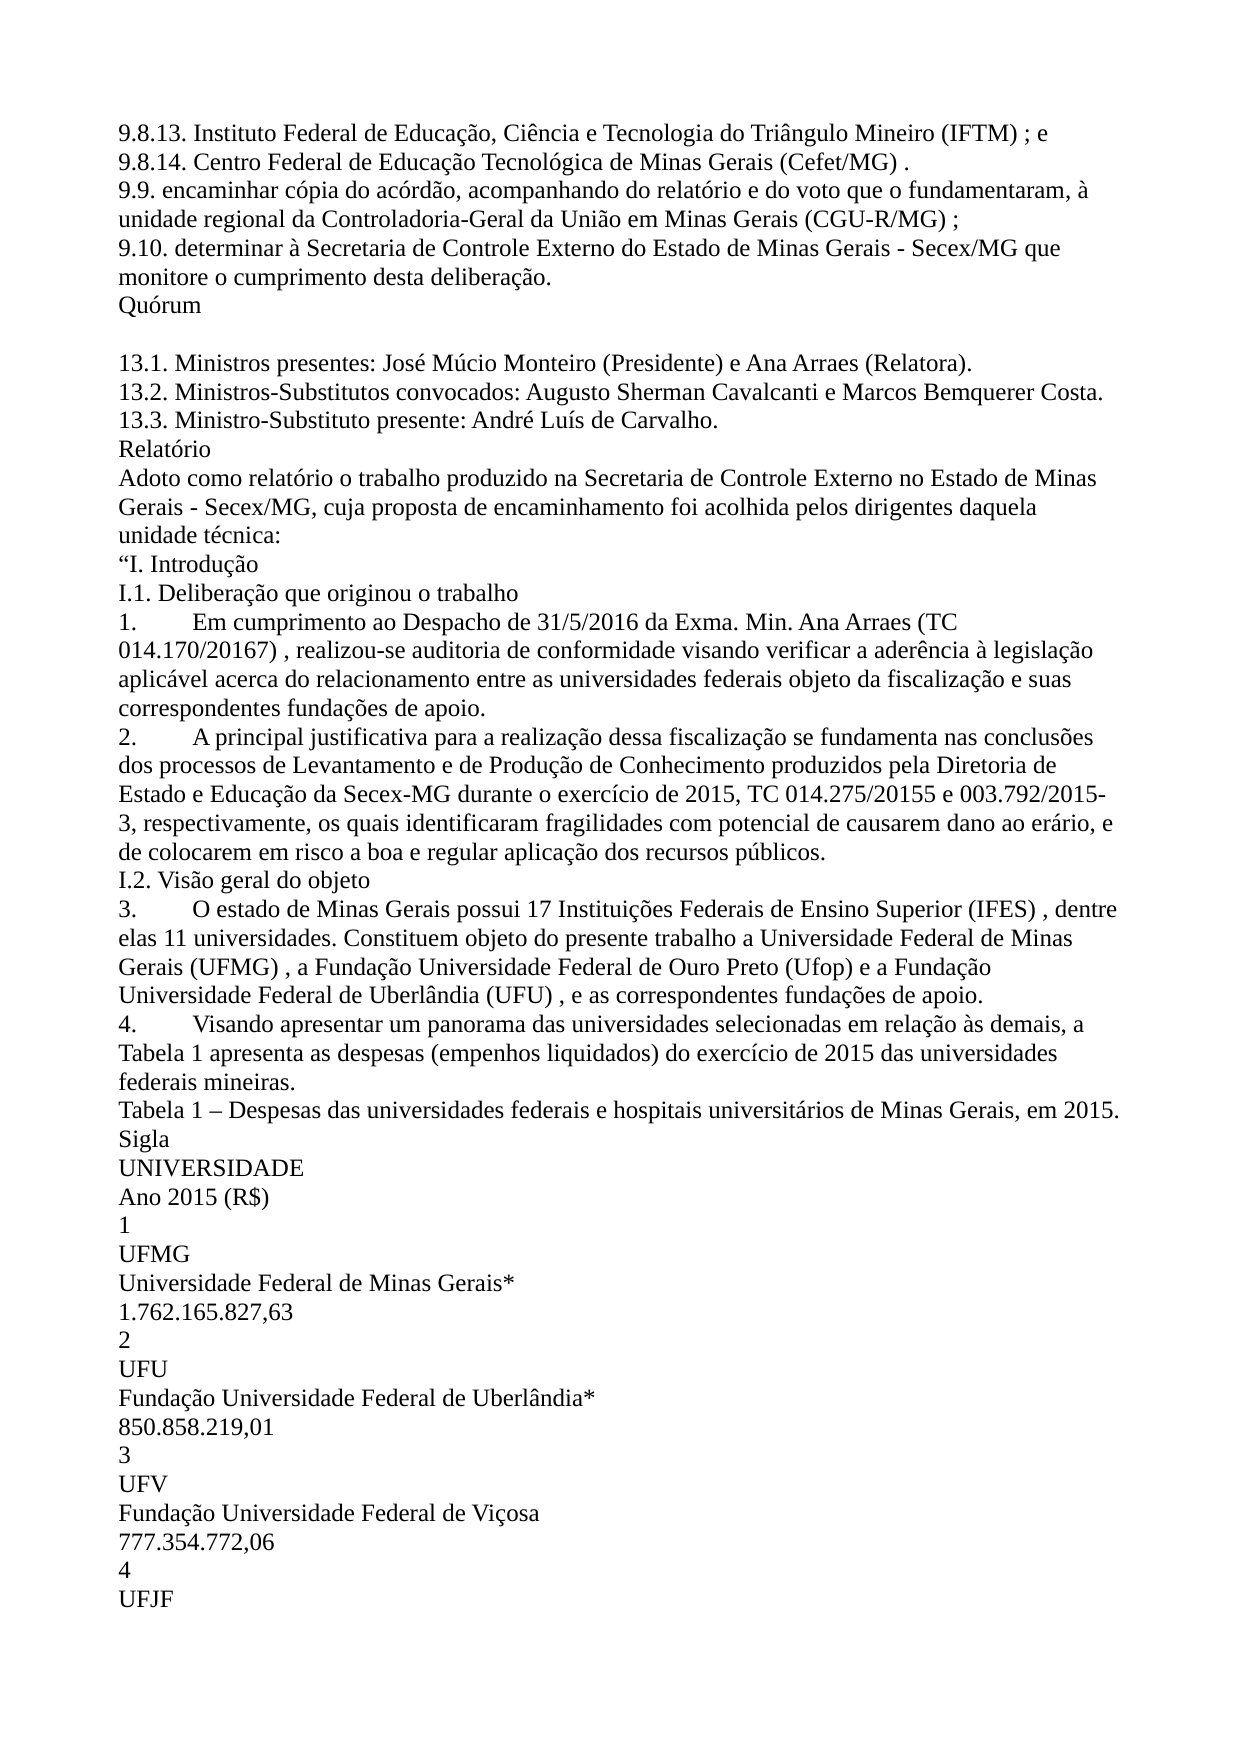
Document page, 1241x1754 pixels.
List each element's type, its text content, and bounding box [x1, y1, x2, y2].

text 9.9. encaminhar cópia do acórdão, acompanhando do relatório e do voto que o fundamentaram, à unidade regional da Controladoria-Geral da União em Minas Gerais (CGU-R/MG) ; [118, 176, 1122, 233]
text UNIVERSIDADE [118, 1153, 1122, 1182]
text 2. A principal justificativa para a realização dessa fiscalização se fundamenta nas conclusões dos processos de Levantamento e de Produção de Conhecimento produzidos pela Diretoria de Estado e Educação da Secex-MG durante o exercício de 2015, TC 014.275/20155 e 003.792/2015-3, respectivamente, os quais identificaram fragilidades com potencial de causarem dano ao erário, e de colocarem em risco a boa e regular aplicação dos recursos públicos. [118, 722, 1122, 866]
text Quórum [118, 291, 1122, 319]
text UFU [118, 1354, 1122, 1383]
text Tabela 1 – Despesas das universidades federais e hospitais universitários de Minas Gerais, em 2015. [118, 1096, 1122, 1124]
text Relatório [118, 434, 1122, 463]
text Sigla [118, 1124, 1122, 1153]
text 4 [118, 1556, 1122, 1584]
text 777.354.772,06 [118, 1527, 1122, 1556]
text 1.762.165.827,63 [118, 1297, 1122, 1326]
text Fundação Universidade Federal de Viçosa [118, 1498, 1122, 1527]
text 13.3. Ministro-Substituto presente: André Luís de Carvalho. [118, 406, 1122, 434]
text 1. Em cumprimento ao Despacho de 31/5/2016 da Exma. Min. Ana Arraes (TC 014.170/20167) , realizou-se auditoria de conformidade visando verificar a aderência à legislação aplicável acerca do relacionamento entre as universidades federais objeto da fiscalização e suas correspondentes fundações de apoio. [118, 607, 1122, 722]
text Fundação Universidade Federal de Uberlândia* [118, 1383, 1122, 1412]
text Adoto como relatório o trabalho produzido na Secretaria de Controle Externo no Estado de Minas Gerais - Secex/MG, cuja proposta de encaminhamento foi acolhida pelos dirigentes daquela unidade técnica: [118, 463, 1122, 549]
text 3 [118, 1441, 1122, 1469]
text 2 [118, 1326, 1122, 1354]
text UFJF [118, 1584, 1122, 1613]
text 850.858.219,01 [118, 1412, 1122, 1441]
text 9.10. determinar à Secretaria de Controle Externo do Estado de Minas Gerais - Secex/MG que monitore o cumprimento desta deliberação. [118, 233, 1122, 291]
text 13.1. Ministros presentes: José Múcio Monteiro (Presidente) e Ana Arraes (Relatora). [118, 348, 1122, 377]
text UFV [118, 1469, 1122, 1498]
text I.2. Visão geral do objeto [118, 866, 1122, 894]
text I.1. Deliberação que originou o trabalho [118, 578, 1122, 607]
text “I. Introdução [118, 549, 1122, 578]
text Ano 2015 (R$) [118, 1182, 1122, 1211]
text 13.2. Ministros-Substitutos convocados: Augusto Sherman Cavalcanti e Marcos Bemquerer Costa. [118, 377, 1122, 406]
text 9.8.14. Centro Federal de Educação Tecnológica de Minas Gerais (Cefet/MG) . [118, 147, 1122, 176]
text 4. Visando apresentar um panorama das universidades selecionadas em relação às demais, a Tabela 1 apresenta as despesas (empenhos liquidados) do exercício de 2015 das universidades federais mineiras. [118, 1009, 1122, 1096]
text 3. O estado de Minas Gerais possui 17 Instituições Federais de Ensino Superior (IFES) , dentre elas 11 universidades. Constituem objeto do presente trabalho a Universidade Federal de Minas Gerais (UFMG) , a Fundação Universidade Federal de Ouro Preto (Ufop) e a Fundação Universidade Federal de Uberlândia (UFU) , e as correspondentes fundações de apoio. [118, 894, 1122, 1009]
text Universidade Federal de Minas Gerais* [118, 1268, 1122, 1297]
text 9.8.13. Instituto Federal de Educação, Ciência e Tecnologia do Triângulo Mineiro (IFTM) ; e [118, 118, 1122, 147]
text 1 [118, 1211, 1122, 1239]
text UFMG [118, 1239, 1122, 1268]
